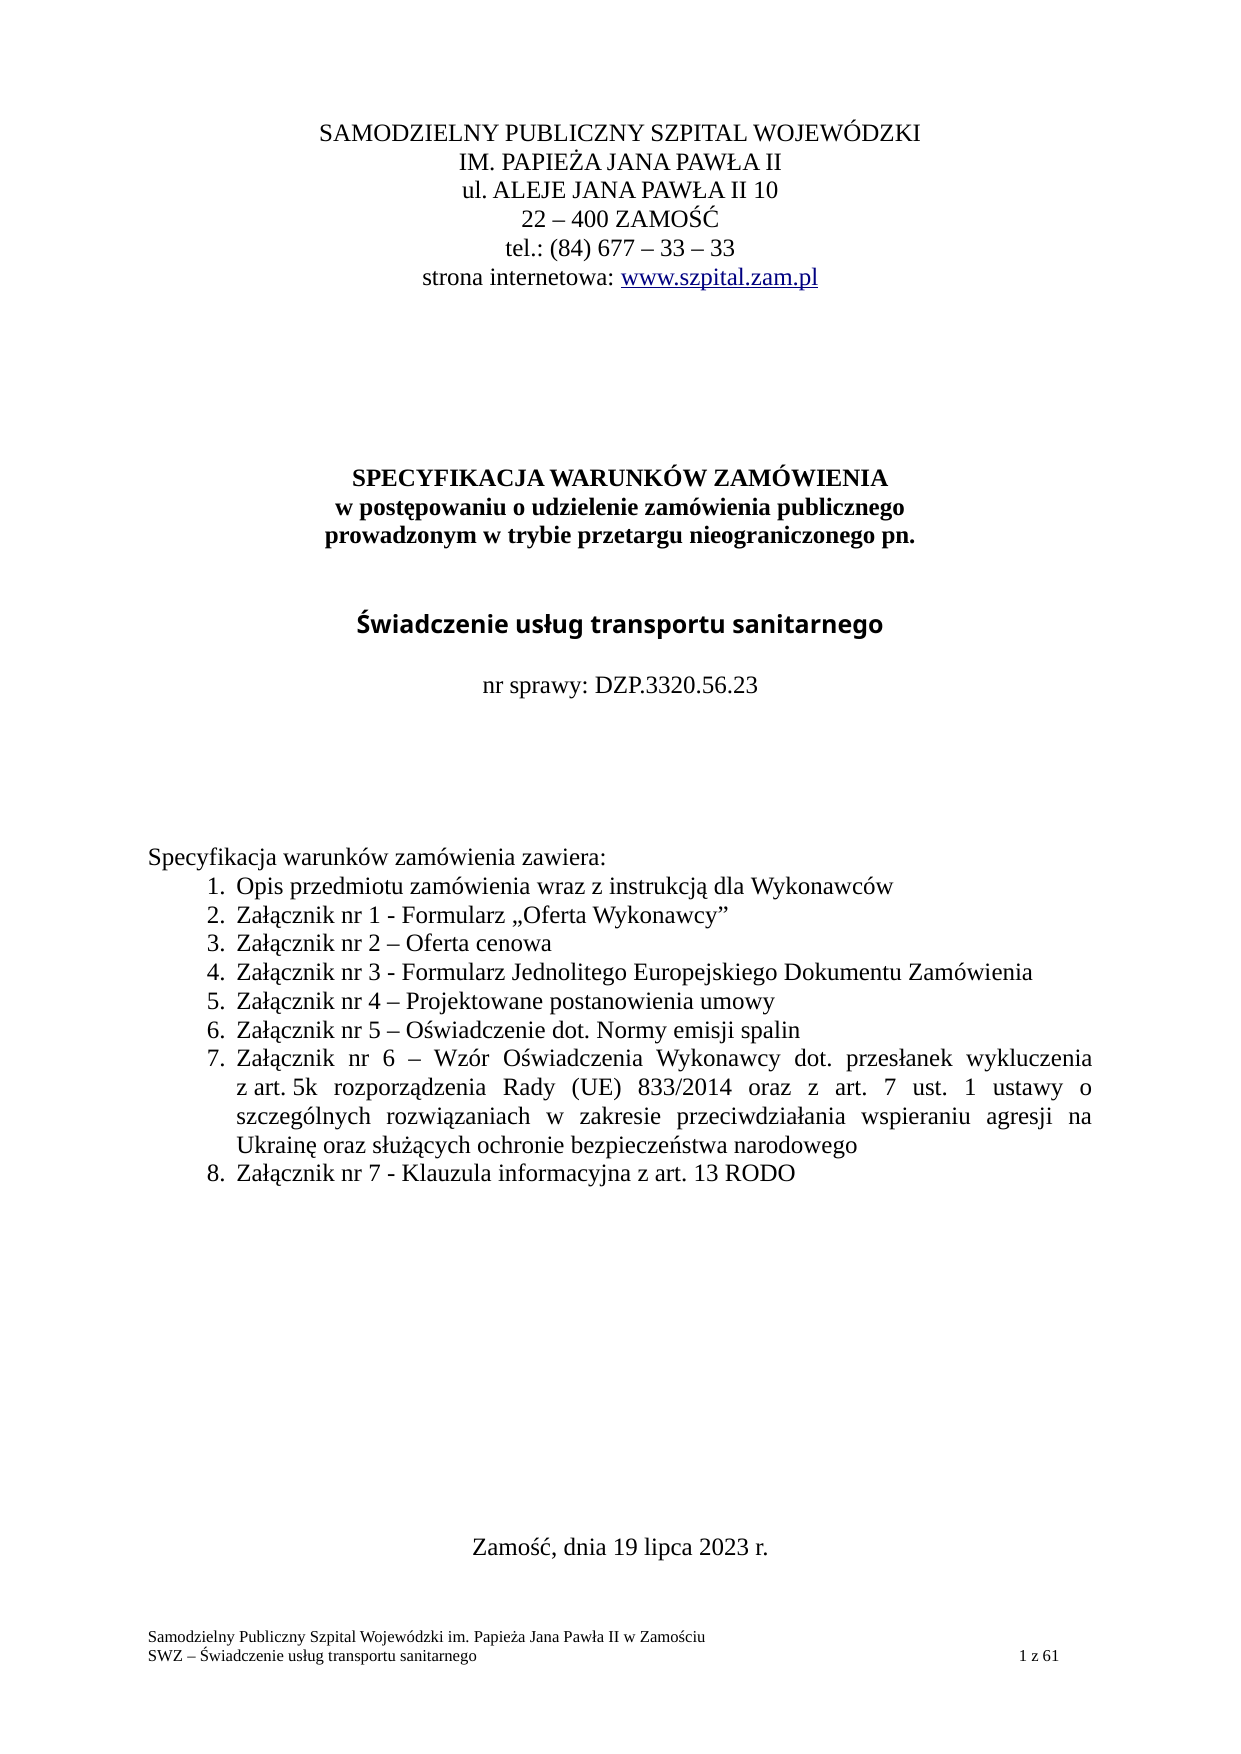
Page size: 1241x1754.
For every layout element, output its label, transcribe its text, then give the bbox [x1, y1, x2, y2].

list Załącznik nr 3 - Formularz Jednolitego Europejskiego Dokumentu Zamówienia [207, 957, 1093, 986]
text w postępowaniu o udzielenie zamówienia publicznego [148, 492, 1093, 521]
text IM. PAPIEŻA JANA PAWŁA II [148, 147, 1093, 176]
list Opis przedmiotu zamówienia wraz z instrukcją dla Wykonawców [207, 871, 1093, 900]
text ul. ALEJE JANA PAWŁA II 10 [148, 176, 1093, 204]
list Załącznik nr 4 – Projektowane postanowienia umowy [207, 986, 1093, 1015]
text 22 – 400 ZAMOŚĆ [148, 204, 1093, 233]
text Zamość, dnia 19 lipca 2023 r. [148, 1532, 1093, 1561]
list Załącznik nr 1 - Formularz „Oferta Wykonawcy” [207, 900, 1093, 928]
text nr sprawy: DZP.3320.56.23 [148, 670, 1093, 698]
text Świadczenie usług transportu sanitarnego [148, 607, 1093, 641]
text SPECYFIKACJA WARUNKÓW ZAMÓWIENIA [148, 463, 1093, 492]
list Załącznik nr 5 – Oświadczenie dot. Normy emisji spalin [207, 1015, 1093, 1043]
list Załącznik nr 2 – Oferta cenowa [207, 928, 1093, 957]
list Załącznik nr 7 - Klauzula informacyjna z art. 13 RODO [207, 1158, 1093, 1187]
list Załącznik nr 6 – Wzór Oświadczenia Wykonawcy dot. przesłanek wykluczenia z art. 5k rozporządzenia Rady (UE) 833/2014 oraz z art. 7 ust. 1 ustawy o szczególnych rozwiązaniach w zakresie przeciwdziałania wspieraniu agresji na Ukrainę oraz służących ochronie bezpieczeństwa narodowego [207, 1043, 1093, 1158]
text SAMODZIELNY PUBLICZNY SZPITAL WOJEWÓDZKI [148, 118, 1093, 147]
text Specyfikacja warunków zamówienia zawiera: [148, 842, 1093, 871]
text tel.: (84) 677 – 33 – 33 [148, 233, 1093, 262]
text strona internetowa: www.szpital.zam.pl [148, 262, 1093, 291]
text prowadzonym w trybie przetargu nieograniczonego pn. [148, 521, 1093, 549]
